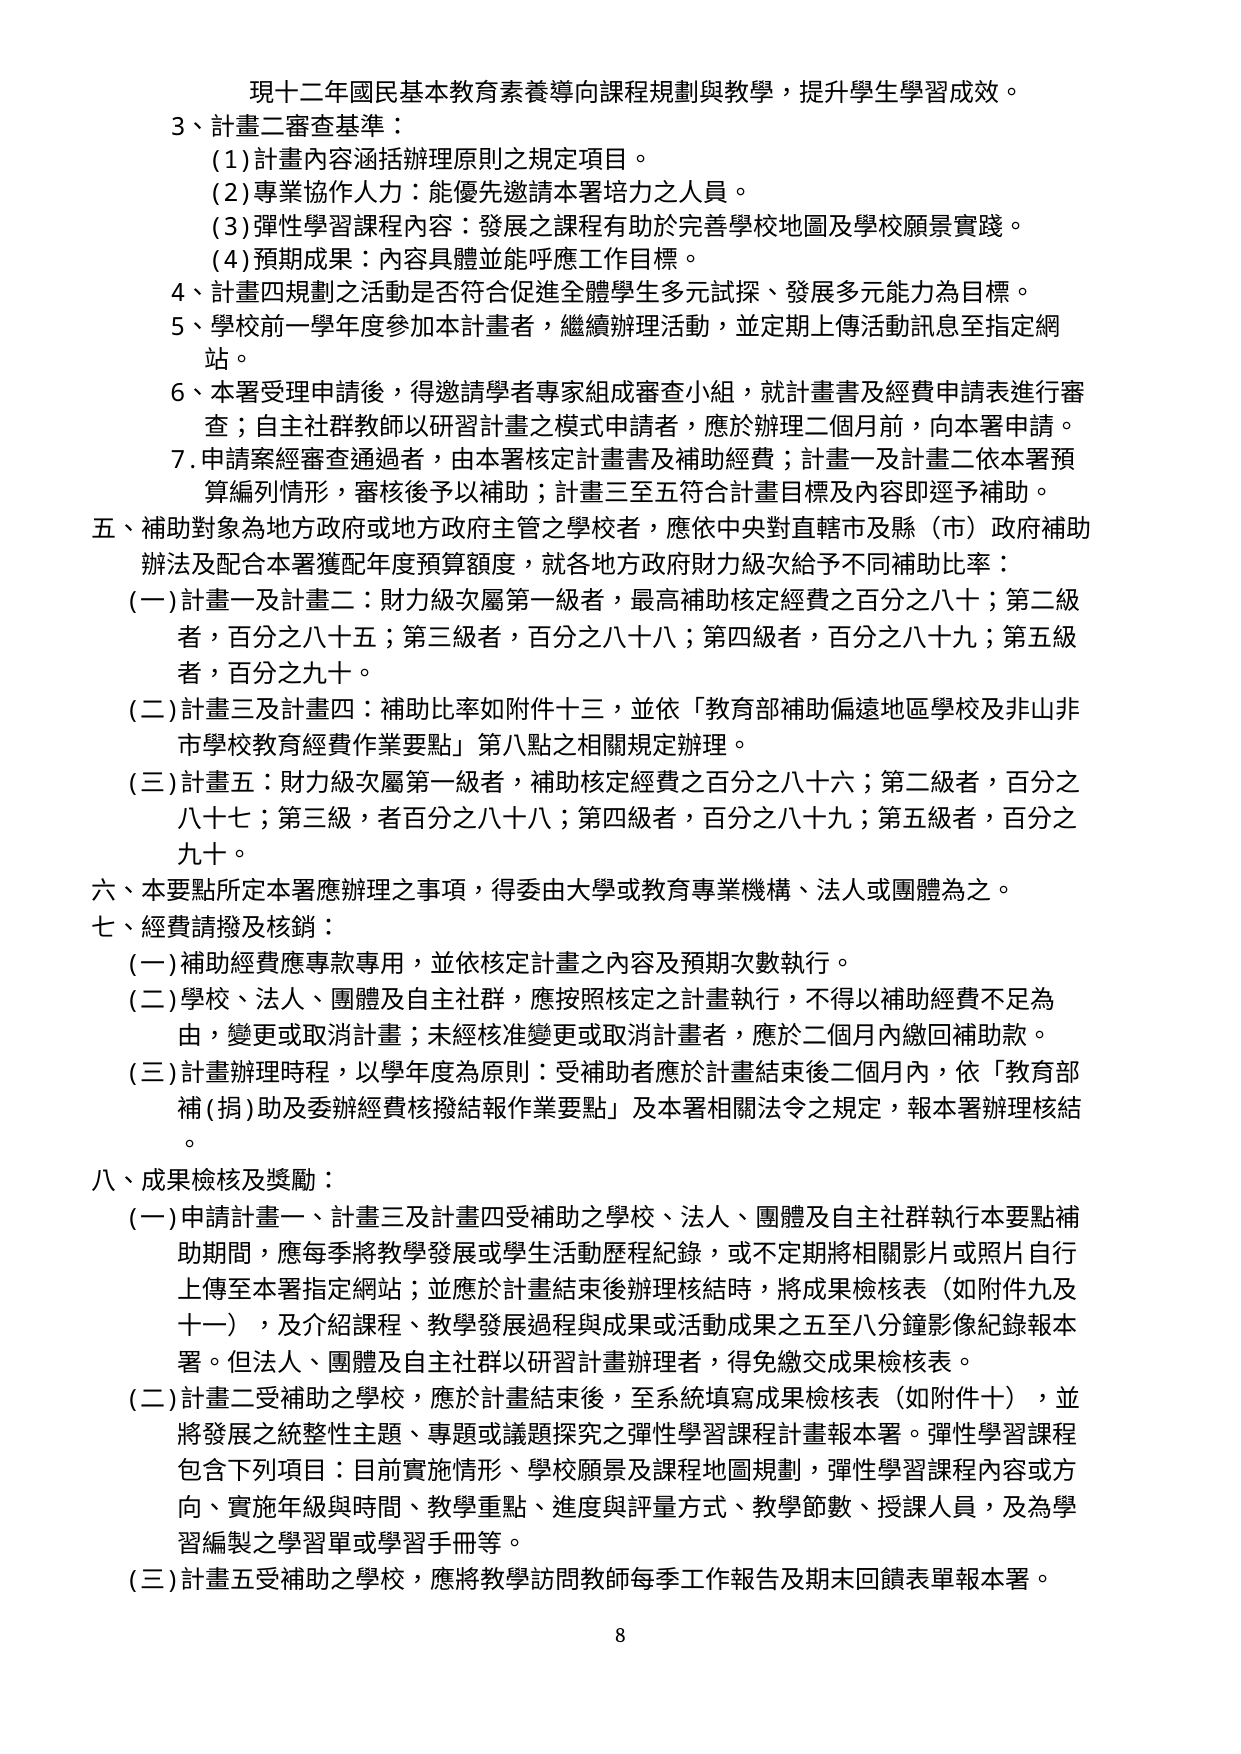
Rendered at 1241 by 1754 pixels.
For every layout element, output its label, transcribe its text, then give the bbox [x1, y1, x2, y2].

table_cell 現十二年國民基本教育素養導向課程規劃與教學，提升學生學習成效。 3、計畫二審查基準： (1)計畫內容涵括辦理原則之規定項目。 (2)專業協作人力：能優先邀請本署培力之人員。 (3)彈性學習課程內容：發展之課程有助於完善學校地圖及學校願景實踐。 (4)預期成果：內容具體並能呼應工作目標。 4、計畫四規劃之活動是否符合促進全體學生多元試探、發展多元能力為目標。 5、學校前一學年度參加本計畫者，繼續辦理活動，並定期上傳活動訊息至指定網站。 6、本署受理申請後，得邀請學者專家組成審查小組，就計畫書及經費申請表進行審查；自主社群教師以研習計畫之模式申請者，應於辦理二個月前，向本署申請。 7.申請案經審查通過者，由本署核定計畫書及補助經費；計畫一及計畫二依本署預算編列情形，審核後予以補助；計畫三至五符合計畫目標及內容即逕予補助。 五、補助對象為地方政府或地方政府主管之學校者，應依中央對直轄市及縣（市）政府補助辦法及配合本署獲配年度預算額度，就各地方政府財力級次給予不同補助比率： (一)計畫一及計畫二：財力級次屬第一級者，最高補助核定經費之百分之八十；第二級者，百分之八十五；第三級者，百分之八十八；第四級者，百分之八十九；第五級者，百分之九十。 (二)計畫三及計畫四：補助比率如附件十三，並依「教育部補助偏遠地區學校及非山非市學校教育經費作業要點」第八點之相關規定辦理。 (三)計畫五：財力級次屬第一級者，補助核定經費之百分之八十六；第二級者，百分之八十七；第三級，者百分之八十八；第四級者，百分之八十九；第五級者，百分之九十。 六、本要點所定本署應辦理之事項，得委由大學或教育專業機構、法人或團體為之。 七、經費請撥及核銷： (一)補助經費應專款專用，並依核定計畫之內容及預期次數執行。 (二)學校、法人、團體及自主社群，應按照核定之計畫執行，不得以補助經費不足為由，變更或取消計畫；未經核准變更或取消計畫者，應於二個月內繳回補助款。 (三)計畫辦理時程，以學年度為原則：受補助者應於計畫結束後二個月內，依「教育部補(捐)助及委辦經費核撥結報作業要點」及本署相關法令之規定，報本署辦理核結 。 八、成果檢核及獎勵： (一)申請計畫一、計畫三及計畫四受補助之學校、法人、團體及自主社群執行本要點補助期間，應每季將教學發展或學生活動歷程紀錄，或不定期將相關影片或照片自行上傳至本署指定網站；並應於計畫結束後辦理核結時，將成果檢核表（如附件九及十一），及介紹課程、教學發展過程與成果或活動成果之五至八分鐘影像紀錄報本署。但法人、團體及自主社群以研習計畫辦理者，得免繳交成果檢核表。 (二)計畫二受補助之學校，應於計畫結束後，至系統填寫成果檢核表（如附件十），並將發展之統整性主題、專題或議題探究之彈性學習課程計畫報本署。彈性學習課程包含下列項目：目前實施情形、學校願景及課程地圖規劃，彈性學習課程內容或方向、實施年級與時間、教學重點、進度與評量方式、教學節數、授課人員，及為學習編製之學習單或學習手冊等。 (三)計畫五受補助之學校，應將教學訪問教師每季工作報告及期末回饋表單報本署。 [89, 75, 1096, 1596]
